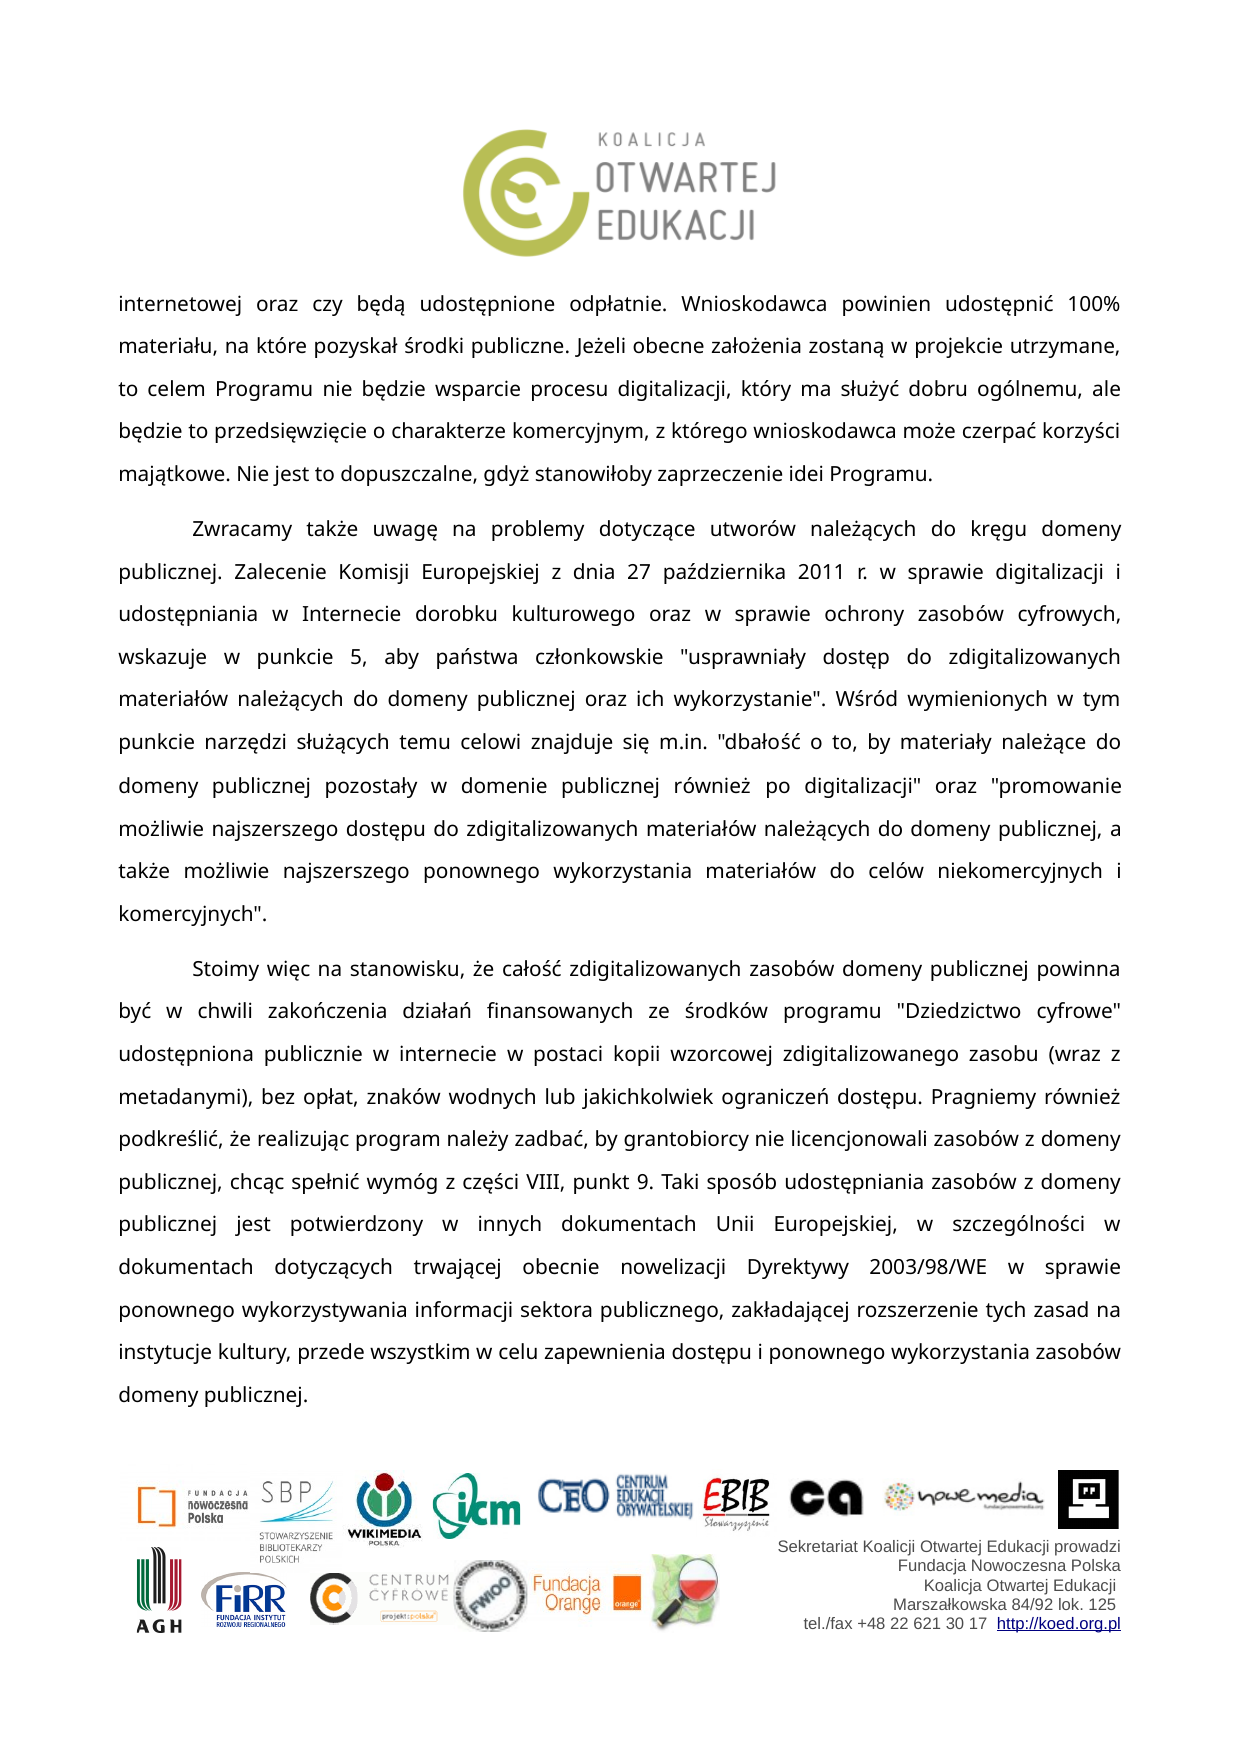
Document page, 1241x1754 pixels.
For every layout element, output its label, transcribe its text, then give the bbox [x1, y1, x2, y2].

picture [461, 128, 779, 258]
picture [136, 1547, 182, 1633]
picture [1058, 1470, 1119, 1529]
text internetowej oraz czy będą udostępnione odpłatnie. Wnioskodawca powinien udostępnić 100% materiału, na które pozyskał środki publiczne. Jeżeli obecne założenia zostaną w projekcie utrzymane, to celem Programu nie będzie wsparcie procesu digitalizacji, który ma służyć dobru ogólnemu, ale będzie to przedsięwzięcie o charakterze komercyjnym, z którego wnioskodawca może czerpać korzyści majątkowe. Nie jest to dopuszczalne, gdyż stanowiłoby zaprzeczenie idei Programu. [118, 289, 1122, 487]
picture [120, 1464, 720, 1633]
picture [537, 1469, 777, 1537]
picture [788, 1478, 865, 1518]
picture [882, 1478, 1046, 1516]
picture [432, 1473, 521, 1539]
text Stoimy więc na stanowisku, że całość zdigitalizowanych zasobów domeny publicznej powinna być w chwili zakończenia działań finansowanych ze środków programu "Dziedzictwo cyfrowe" udostępniona publicznie w internecie w postaci kopii wzorcowej zdigitalizowanego zasobu (wraz z metadanymi), bez opłat, znaków wodnych lub jakichkolwiek ograniczeń dostępu. Pragniemy również podkreślić, że realizując program należy zadbać, by grantobiorcy nie licencjonowali zasobów z domeny publicznej, chcąc spełnić wymóg z części VIII, punkt 9. Taki sposób udostępniania zasobów z domeny publicznej jest potwierdzony w innych dokumentach Unii Europejskiej, w szczególności w dokumentach dotyczących trwającej obecnie nowelizacji Dyrektywy 2003/98/WE w sprawie ponownego wykorzystywania informacji sektora publicznego, zakładającej rozszerzenie tych zasad na instytucje kultury, przede wszystkim w celu zapewnienia dostępu i ponownego wykorzystania zasobów domeny publicznej. [118, 954, 1122, 1408]
text Zwracamy także uwagę na problemy dotyczące utworów należących do kręgu domeny publicznej. Zalecenie Komisji Europejskiej z dnia 27 października 2011 r. w sprawie digitalizacji i udostępniania w Internecie dorobku kulturowego oraz w sprawie ochrony zasobów cyfrowych, wskazuje w punkcie 5, aby państwa członkowskie "usprawniały dostęp do zdigitalizowanych materiałów należących do domeny publicznej oraz ich wykorzystanie". Wśród wymienionych w tym punkcie narzędzi służących temu celowi znajduje się m.in. "dbałość o to, by materiały należące do domeny publicznej pozostały w domenie publicznej również po digitalizacji" oraz "promowanie możliwie najszerszego dostępu do zdigitalizowanych materiałów należących do domeny publicznej, a także możliwie najszerszego ponownego wykorzystania materiałów do celów niekomercyjnych i komercyjnych". [118, 514, 1122, 927]
